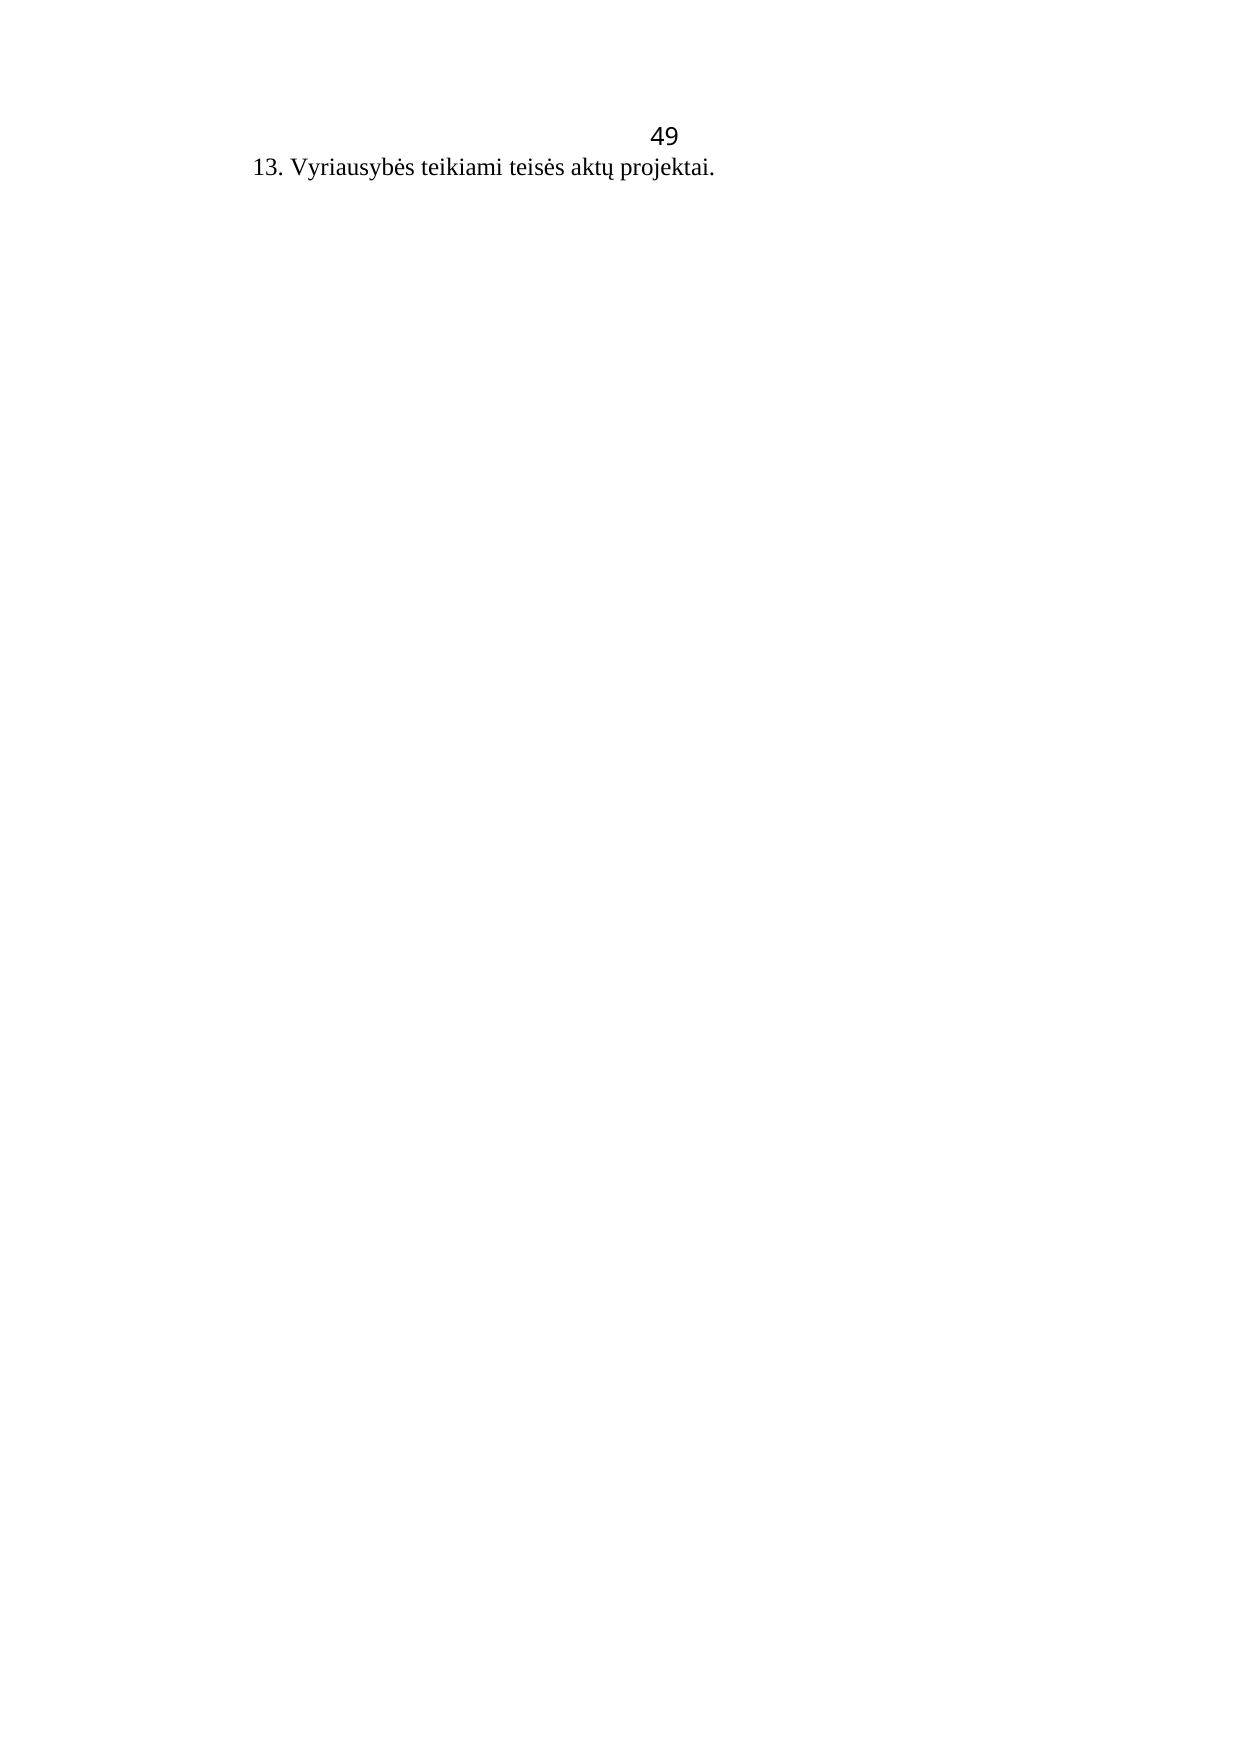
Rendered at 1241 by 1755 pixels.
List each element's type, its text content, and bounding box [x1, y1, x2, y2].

text 13. Vyriausybės teikiami teisės aktų projektai. [177, 152, 1152, 181]
